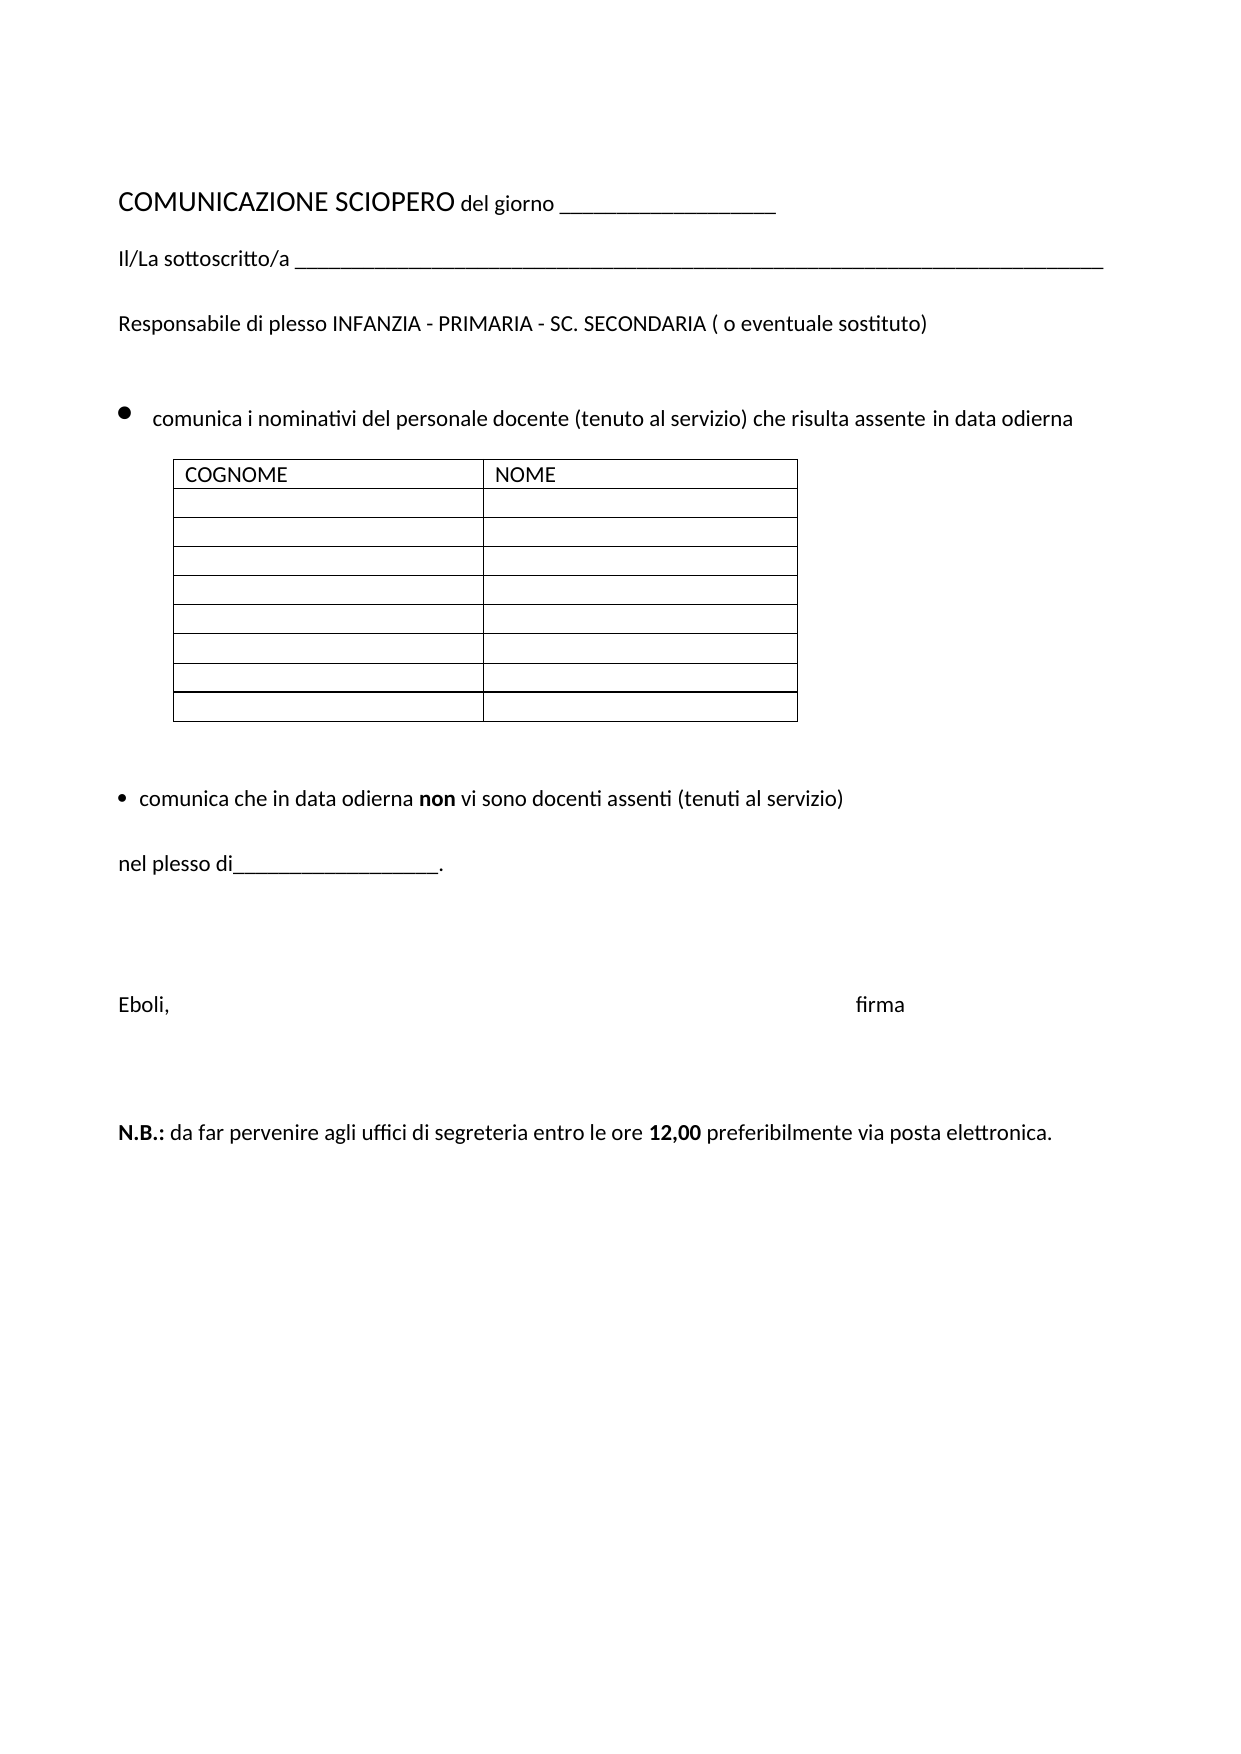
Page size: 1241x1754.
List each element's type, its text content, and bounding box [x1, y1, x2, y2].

table_cell [174, 605, 483, 633]
text comunica i nominativi del personale docente (tenuto al servizio) che risulta assente in data odierna [118, 400, 1122, 434]
table_cell [174, 693, 483, 721]
table_cell [484, 693, 797, 721]
table_header COGNOME [174, 460, 483, 488]
table_cell [174, 518, 483, 546]
table_cell [484, 634, 797, 662]
table_cell [484, 489, 797, 517]
text Eboli, firma [118, 990, 1122, 1018]
text nel plesso di__________________. [118, 849, 1122, 878]
text N.B.: da far pervenire agli uffici di segreteria entro le ore 12,00 preferibilmente via posta elettronica. [118, 1118, 1122, 1146]
table_cell [484, 576, 797, 604]
table_cell [174, 489, 483, 517]
table_cell [174, 576, 483, 604]
table_header NOME [484, 460, 797, 488]
table_cell [174, 547, 483, 575]
table_cell [174, 664, 483, 691]
text COMUNICAZIONE SCIOPERO del giorno ___________________ [118, 183, 1122, 219]
table_cell [484, 664, 797, 691]
table_cell [484, 547, 797, 575]
table_cell [174, 634, 483, 662]
table_cell [484, 518, 797, 546]
text comunica che in data odierna non vi sono docenti assenti (tenuti al servizio) [118, 784, 1122, 812]
text Il/La sottoscritto/a _______________________________________________________________________ [118, 244, 1122, 272]
table_cell [484, 605, 797, 633]
text Responsabile di plesso INFANZIA - PRIMARIA - SC. SECONDARIA ( o eventuale sostituto) [118, 309, 1122, 337]
